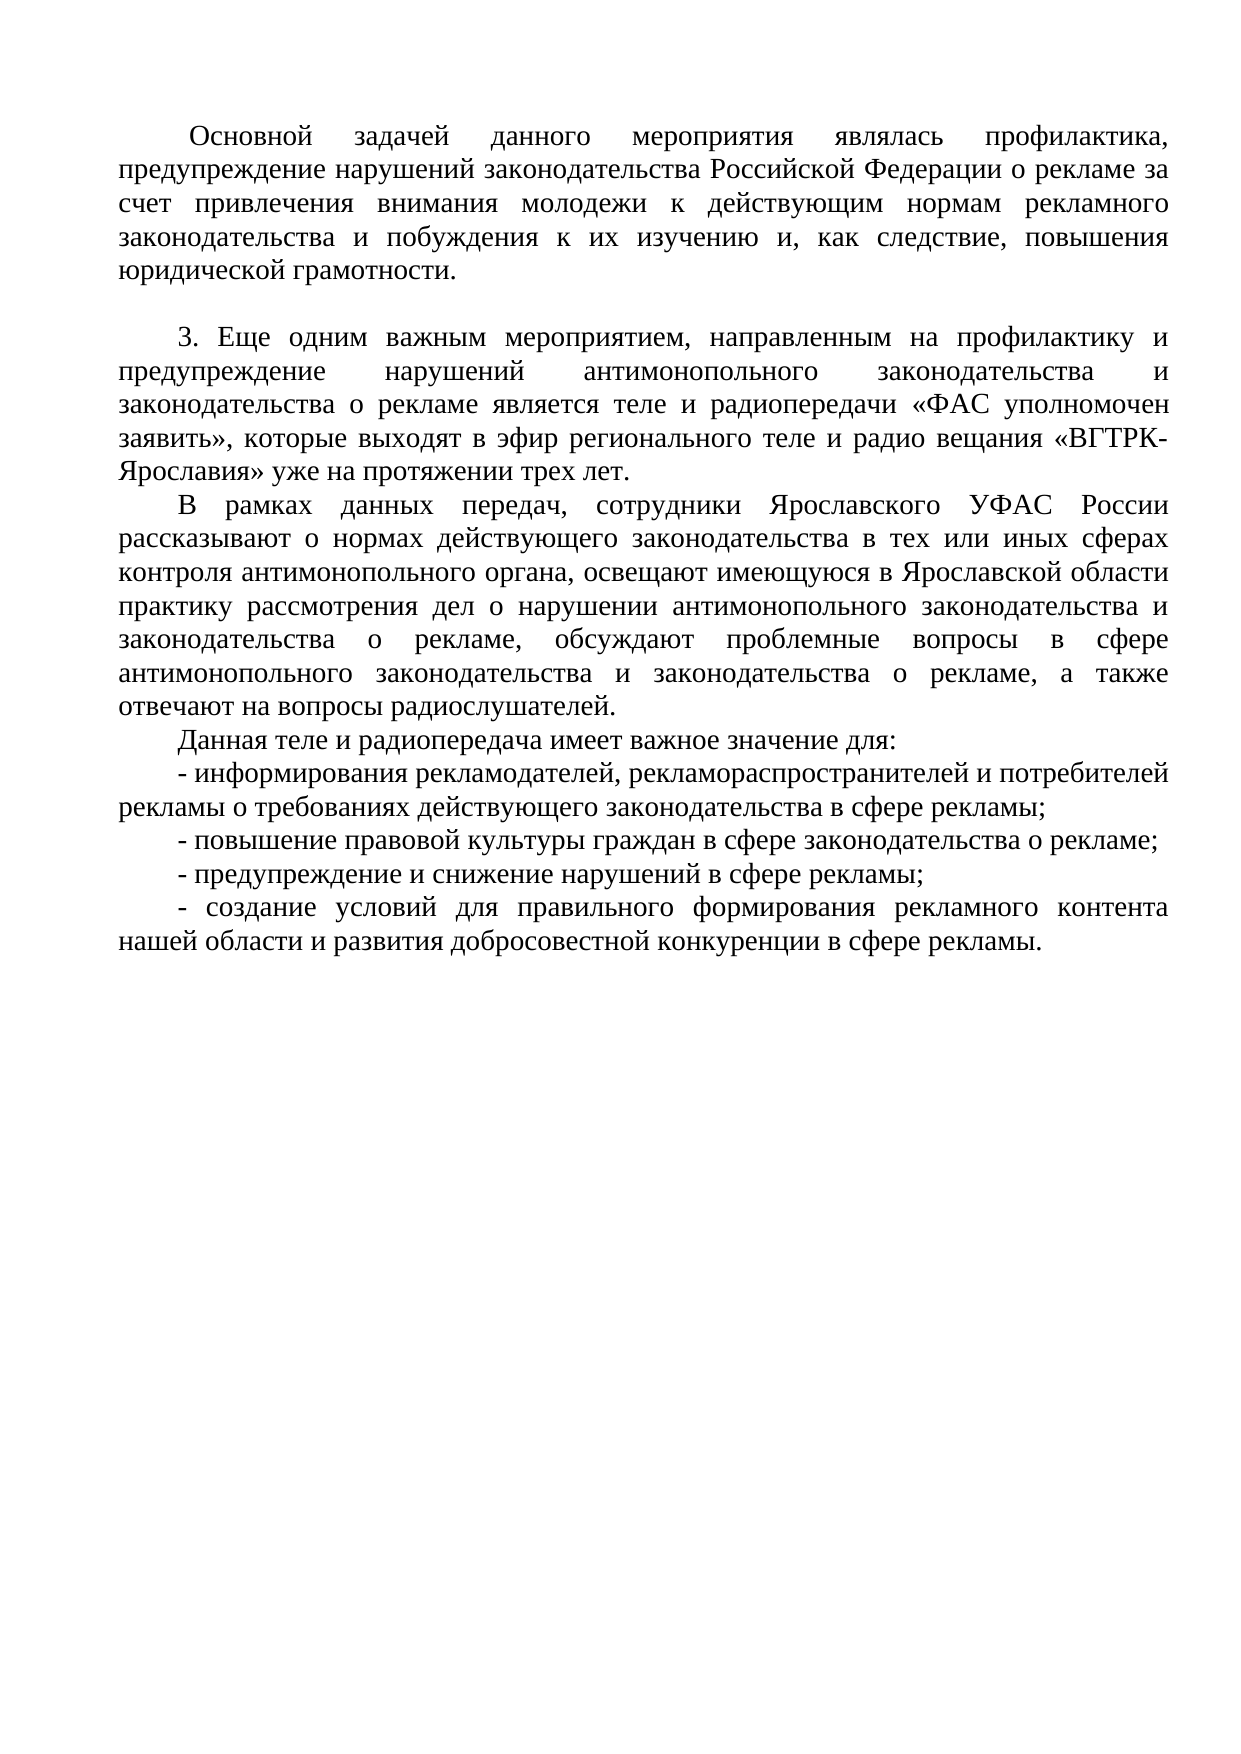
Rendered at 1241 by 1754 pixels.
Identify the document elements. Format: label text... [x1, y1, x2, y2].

text 3. Еще одним важным мероприятием, направленным на профилактику и предупреждение нарушений антимонопольного законодательства и законодательства о рекламе является теле и радиопередачи «ФАС уполномочен заявить», которые выходят в эфир регионального теле и радио вещания «ВГТРК-Ярославия» уже на протяжении трех лет. [118, 319, 1170, 487]
text В рамках данных передач, сотрудники Ярославского УФАС России рассказывают о нормах действующего законодательства в тех или иных сферах контроля антимонопольного органа, освещают имеющуюся в Ярославской области практику рассмотрения дел о нарушении антимонопольного законодательства и законодательства о рекламе, обсуждают проблемные вопросы в сфере антимонопольного законодательства и законодательства о рекламе, а также отвечают на вопросы радиослушателей. [118, 487, 1170, 722]
text - создание условий для правильного формирования рекламного контента нашей области и развития добросовестной конкуренции в сфере рекламы. [118, 889, 1170, 957]
text - информирования рекламодателей, рекламораспространителей и потребителей рекламы о требованиях действующего законодательства в сфере рекламы; [118, 755, 1170, 822]
text - предупреждение и снижение нарушений в сфере рекламы; [118, 856, 1170, 889]
text Основной задачей данного мероприятия являлась профилактика, предупреждение нарушений законодательства Российской Федерации о рекламе за счет привлечения внимания молодежи к действующим нормам рекламного законодательства и побуждения к их изучению и, как следствие, повышения юридической грамотности. [118, 118, 1170, 286]
text Данная теле и радиопередача имеет важное значение для: [118, 722, 1170, 755]
text - повышение правовой культуры граждан в сфере законодательства о рекламе; [118, 822, 1170, 856]
